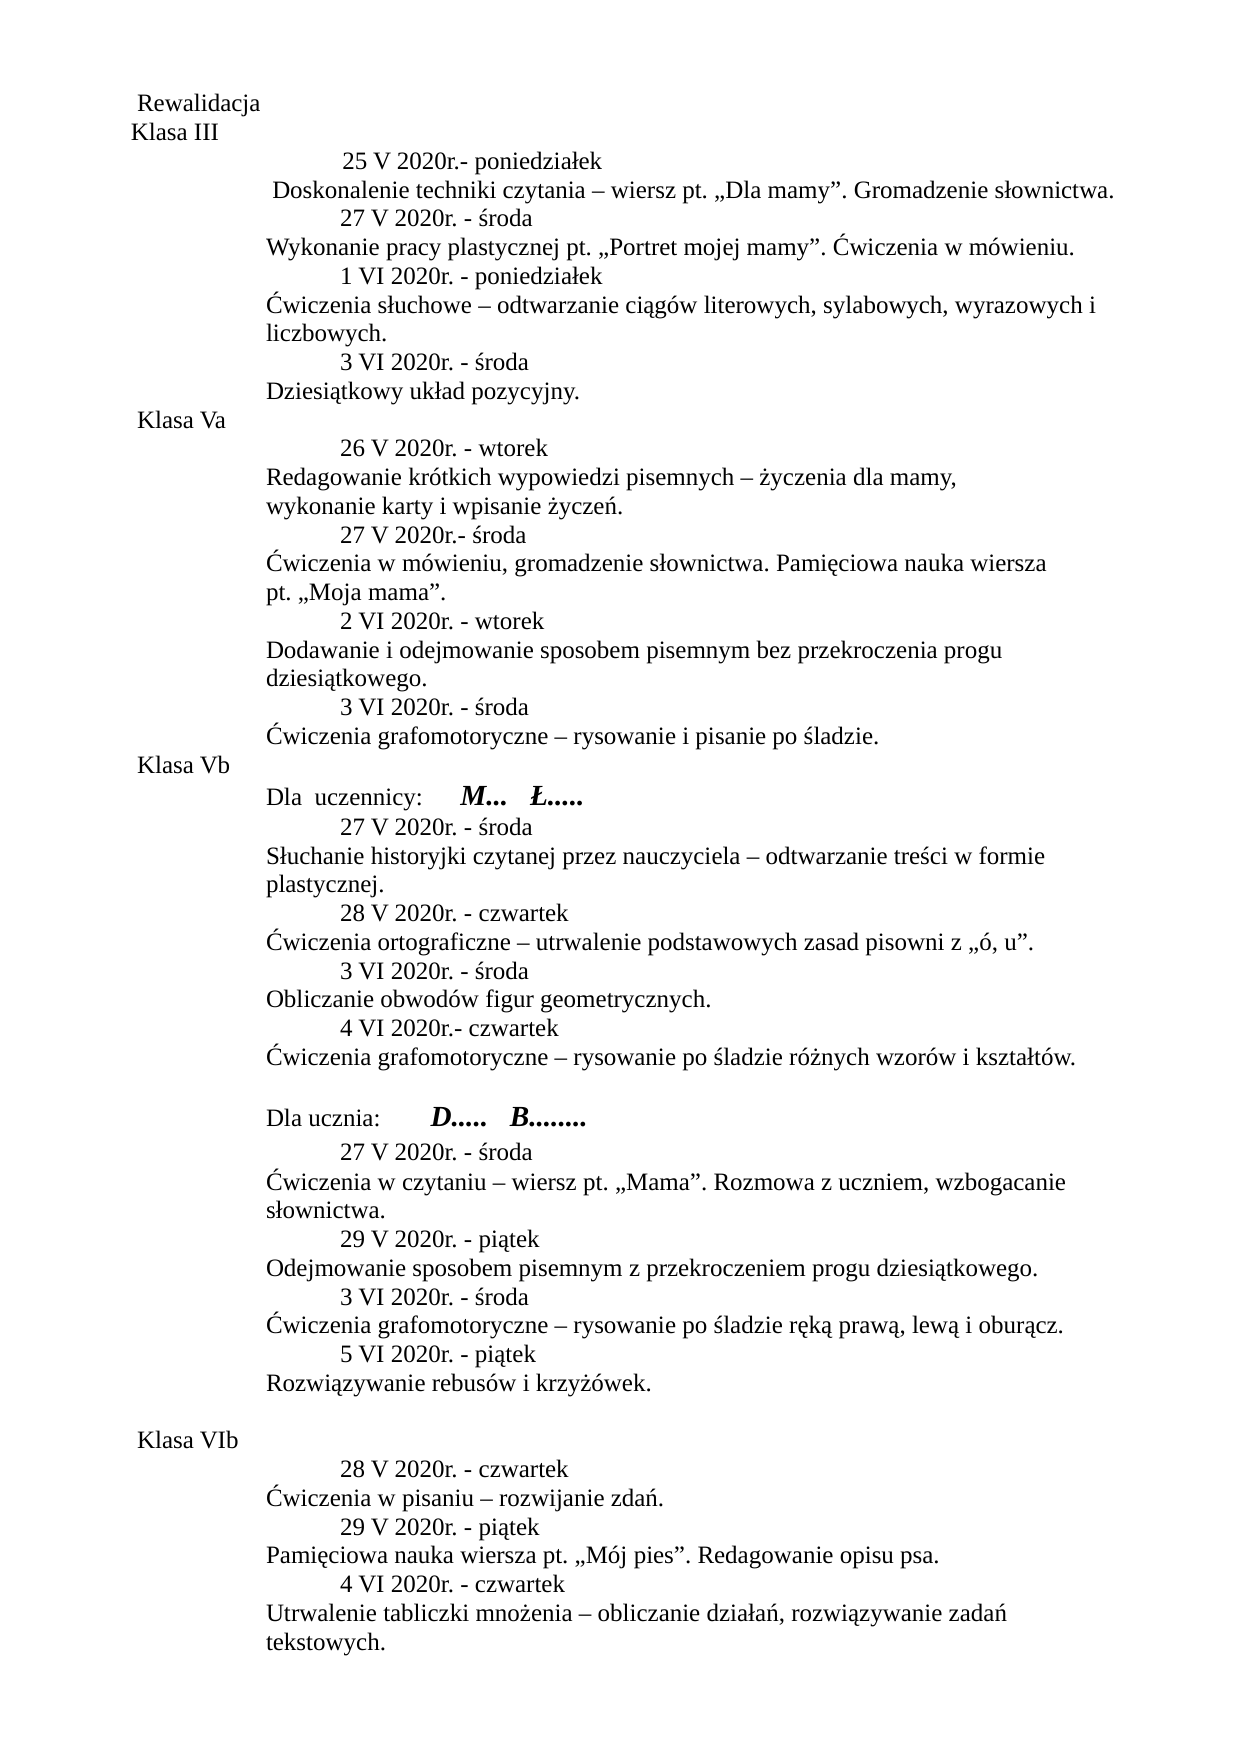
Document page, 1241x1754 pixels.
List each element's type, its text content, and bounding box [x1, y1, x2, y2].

text Pamięciowa nauka wiersza pt. „Mój pies”. Redagowanie opisu psa. [118, 1540, 1122, 1569]
text Ćwiczenia grafomotoryczne – rysowanie po śladzie różnych wzorów i kształtów. [118, 1042, 1122, 1071]
text Dodawanie i odejmowanie sposobem pisemnym bez przekroczenia progu dziesiątkowego. [118, 635, 1122, 692]
text Słuchanie historyjki czytanej przez nauczyciela – odtwarzanie treści w formie plastycznej. [118, 841, 1122, 898]
text 3 VI 2020r. - środa [118, 692, 1122, 721]
text 25 V 2020r.- poniedziałek [118, 146, 1122, 175]
text 29 V 2020r. - piątek [118, 1512, 1122, 1540]
text Ćwiczenia ortograficzne – utrwalenie podstawowych zasad pisowni z „ó, u”. [118, 927, 1122, 956]
text Rozwiązywanie rebusów i krzyżówek. [118, 1368, 1122, 1397]
text Wykonanie pracy plastycznej pt. „Portret mojej mamy”. Ćwiczenia w mówieniu. [118, 232, 1122, 261]
text Dla uczennicy: M... Ł..... [118, 778, 1122, 812]
text Klasa III [118, 117, 1122, 146]
text 2 VI 2020r. - wtorek [118, 606, 1122, 635]
text 5 VI 2020r. - piątek [118, 1339, 1122, 1368]
text 4 VI 2020r. - czwartek [118, 1569, 1122, 1598]
text Dziesiątkowy układ pozycyjny. [118, 376, 1122, 405]
text 1 VI 2020r. - poniedziałek [118, 261, 1122, 290]
text Klasa Vb [118, 750, 1122, 778]
text 29 V 2020r. - piątek [118, 1224, 1122, 1253]
text Ćwiczenia w czytaniu – wiersz pt. „Mama”. Rozmowa z uczniem, wzbogacanie słownictwa. [118, 1167, 1122, 1224]
text Ćwiczenia w pisaniu – rozwijanie zdań. [118, 1483, 1122, 1512]
text 28 V 2020r. - czwartek [118, 898, 1122, 927]
text 27 V 2020r.- środa [118, 520, 1122, 548]
text Ćwiczenia grafomotoryczne – rysowanie po śladzie ręką prawą, lewą i oburącz. [118, 1310, 1122, 1339]
text 26 V 2020r. - wtorek [118, 433, 1122, 462]
text 4 VI 2020r.- czwartek [118, 1013, 1122, 1042]
text 27 V 2020r. - środa [118, 812, 1122, 841]
text Utrwalenie tabliczki mnożenia – obliczanie działań, rozwiązywanie zadań tekstowych. [118, 1598, 1122, 1655]
text 3 VI 2020r. - środa [118, 1282, 1122, 1310]
text 27 V 2020r. - środa [118, 203, 1122, 232]
text 27 V 2020r. - środa [118, 1133, 1122, 1167]
text Odejmowanie sposobem pisemnym z przekroczeniem progu dziesiątkowego. [118, 1253, 1122, 1282]
text Ćwiczenia słuchowe – odtwarzanie ciągów literowych, sylabowych, wyrazowych i liczbowych. [118, 290, 1122, 347]
text Doskonalenie techniki czytania – wiersz pt. „Dla mamy”. Gromadzenie słownictwa. [118, 175, 1122, 203]
text Obliczanie obwodów figur geometrycznych. [118, 984, 1122, 1013]
text Ćwiczenia grafomotoryczne – rysowanie i pisanie po śladzie. [118, 721, 1122, 750]
text 3 VI 2020r. - środa [118, 347, 1122, 376]
text Klasa VIb [118, 1425, 1122, 1454]
text Dla ucznia: D..... B........ [118, 1099, 1122, 1133]
text Rewalidacja [118, 88, 1122, 117]
text 3 VI 2020r. - środa [118, 956, 1122, 984]
text Ćwiczenia w mówieniu, gromadzenie słownictwa. Pamięciowa nauka wiersza pt. „Moja mama”. [118, 548, 1122, 606]
text 28 V 2020r. - czwartek [118, 1454, 1122, 1483]
text Klasa Va [118, 405, 1122, 433]
text Redagowanie krótkich wypowiedzi pisemnych – życzenia dla mamy, wykonanie karty i wpisanie życzeń. [118, 462, 1122, 520]
